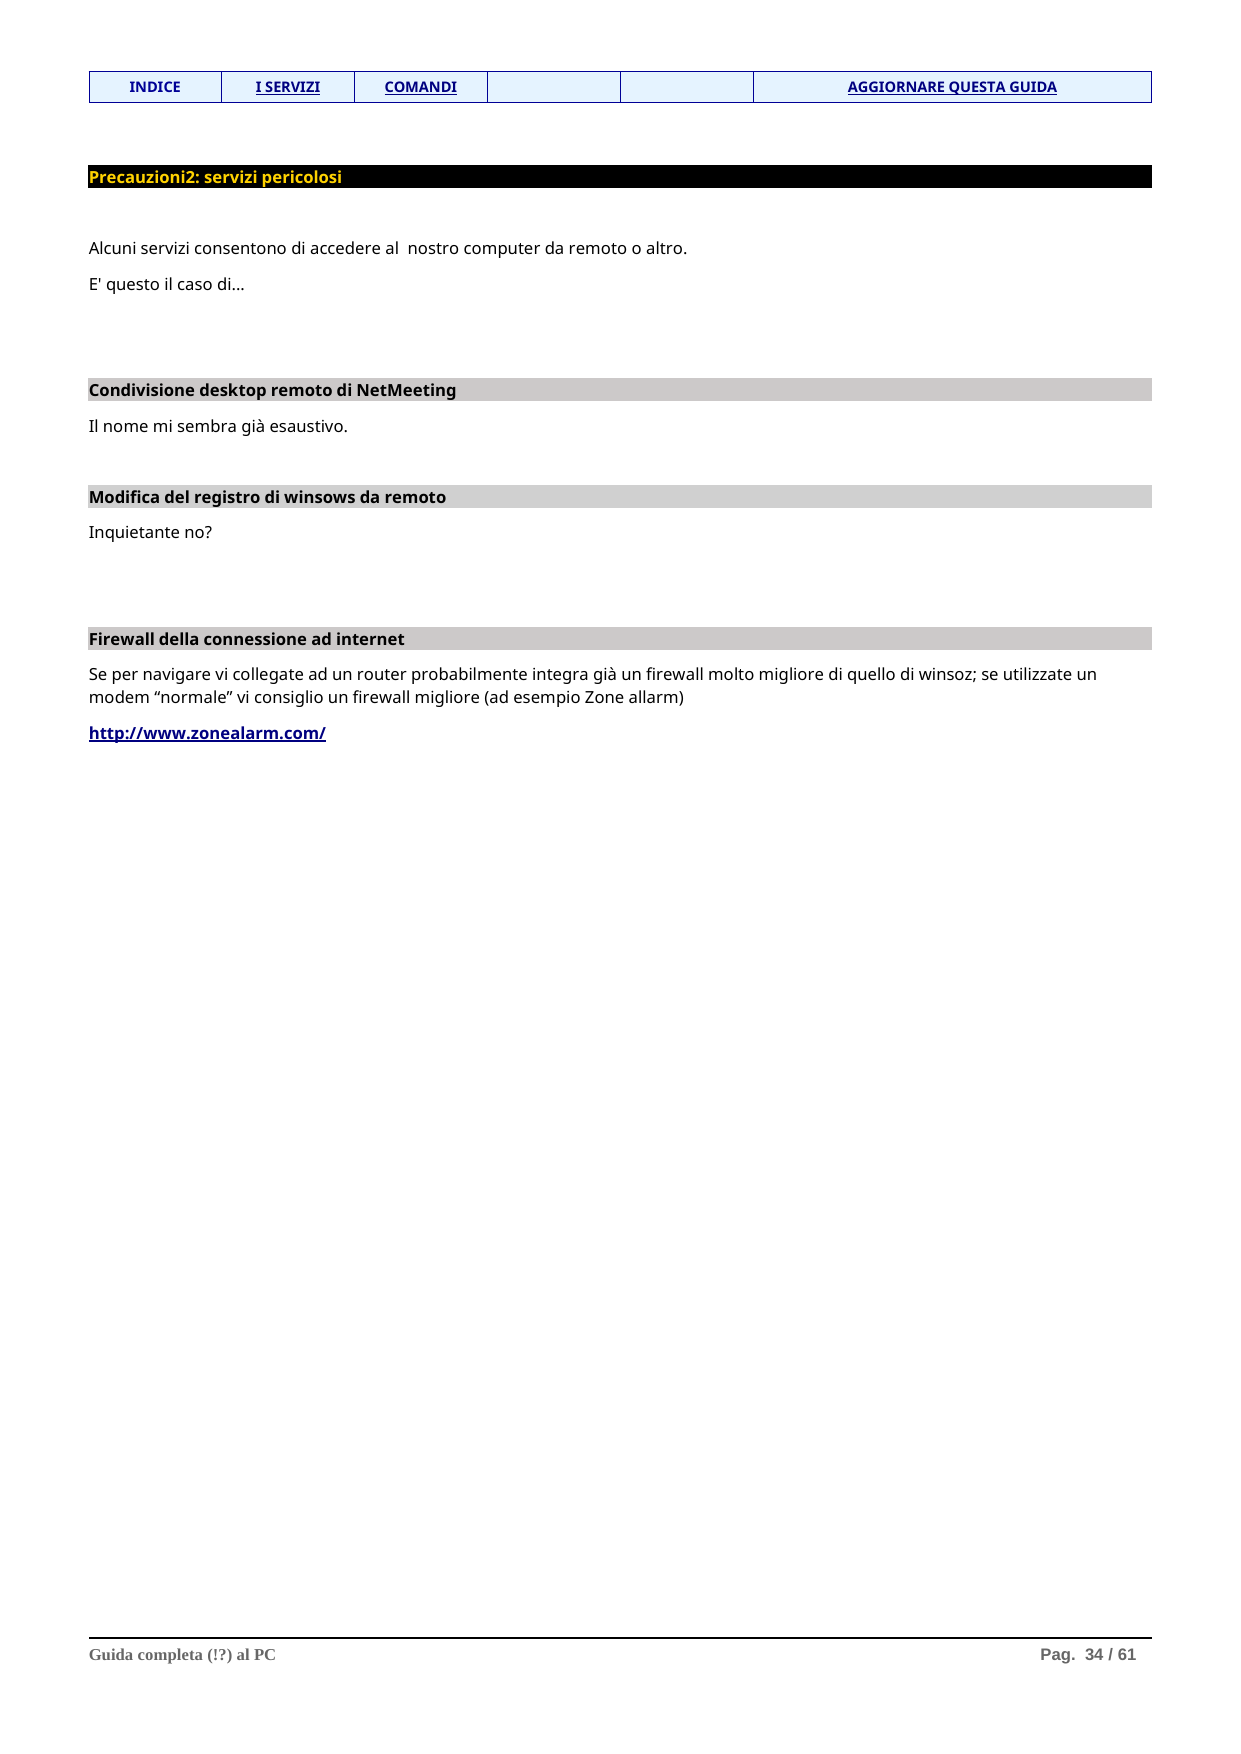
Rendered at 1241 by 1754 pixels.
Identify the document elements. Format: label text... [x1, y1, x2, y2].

text E' questo il caso di... [88, 272, 1152, 295]
text Precauzioni2: servizi pericolosi [88, 165, 1152, 188]
text Il nome mi sembra già esaustivo. [88, 414, 1152, 437]
text http://www.zonealarm.com/ [88, 721, 1152, 744]
text Condivisione desktop remoto di NetMeeting [88, 378, 1152, 401]
text Inquietante no? [88, 521, 1152, 543]
text Alcuni servizi consentono di accedere al nostro computer da remoto o altro. [88, 236, 1152, 259]
text Se per navigare vi collegate ad un router probabilmente integra già un firewall molto migliore di quello di winsoz; se utilizzate un modem “normale” vi consiglio un firewall migliore (ad esempio Zone allarm) [88, 663, 1152, 709]
text Firewall della connessione ad internet [88, 627, 1152, 650]
text Modifica del registro di winsows da remoto [88, 485, 1152, 508]
